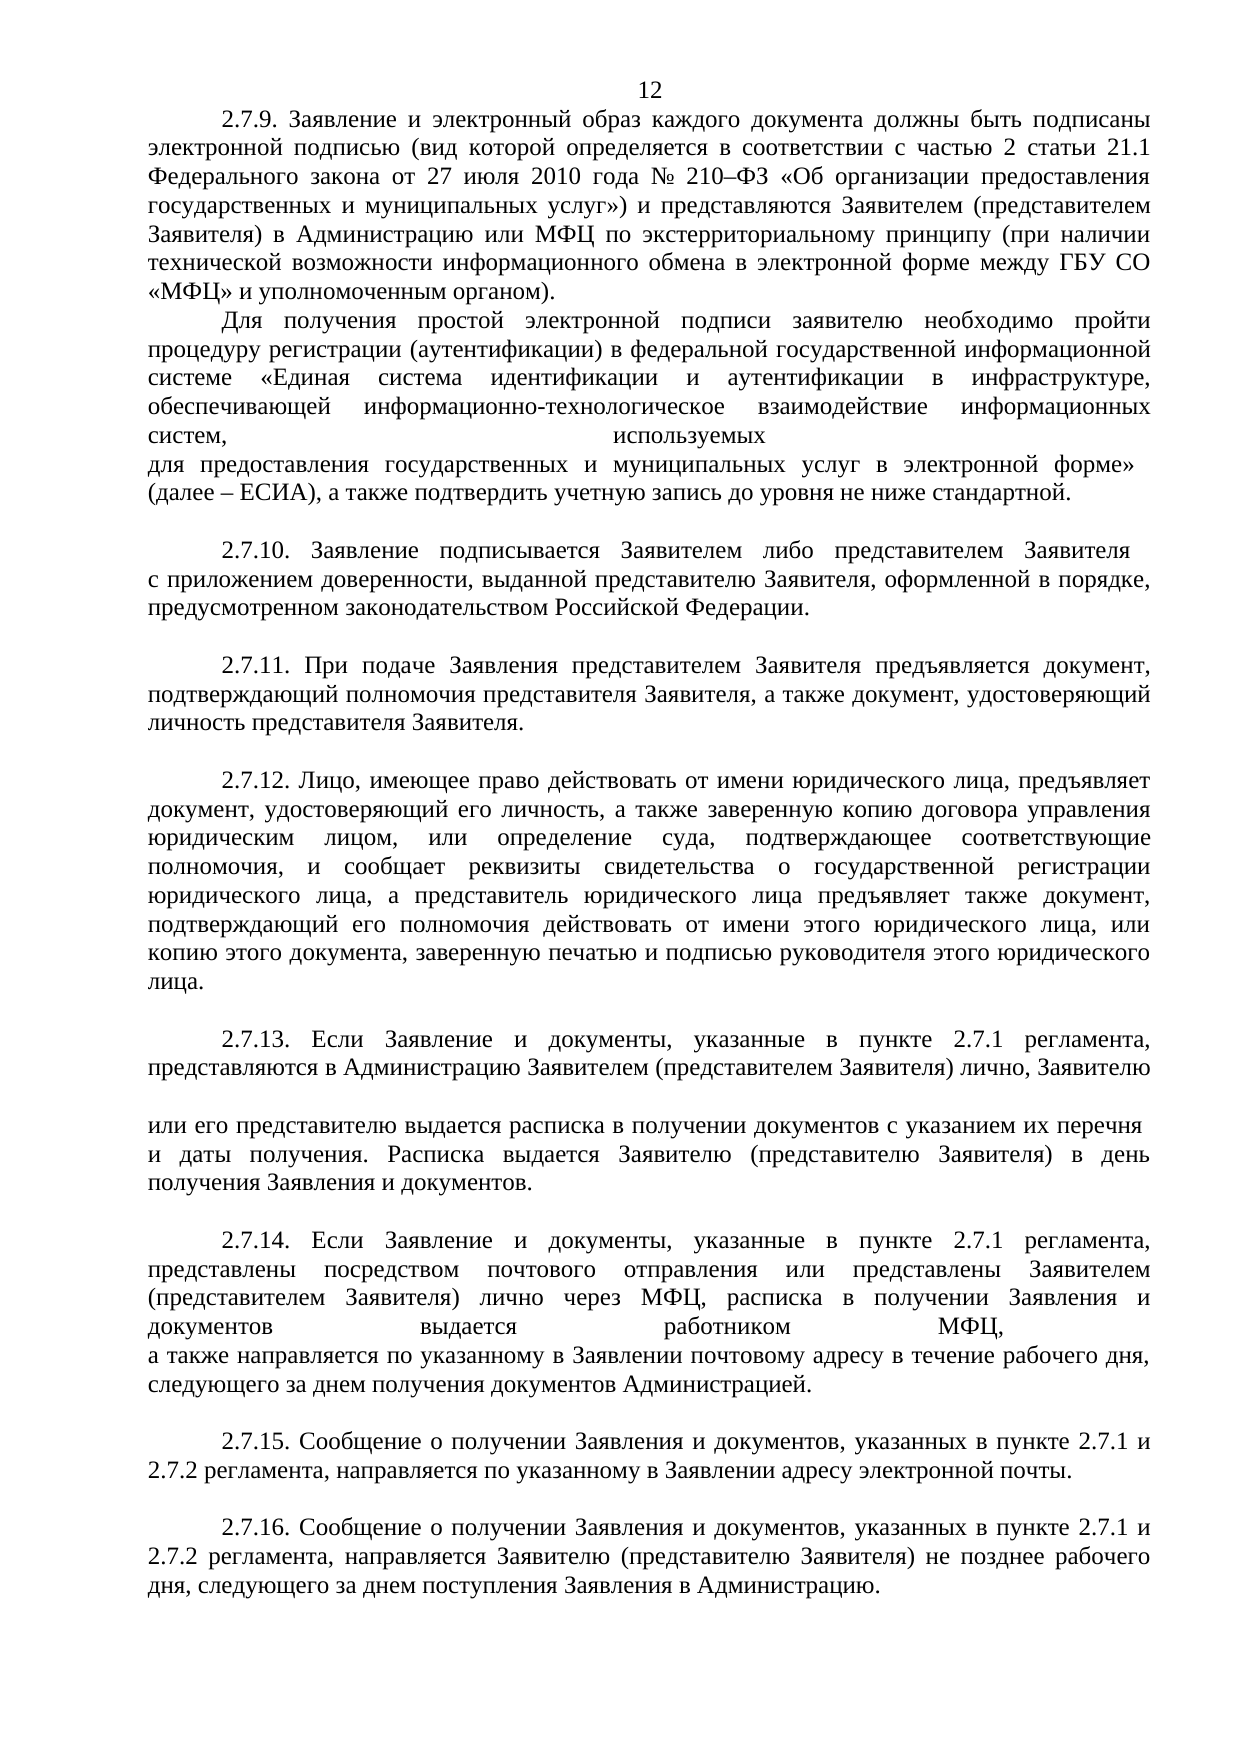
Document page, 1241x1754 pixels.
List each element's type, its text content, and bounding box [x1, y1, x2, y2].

text Для получения простой электронной подписи заявителю необходимо пройти процедуру регистрации (аутентификации) в федеральной государственной информационной системе «Единая система идентификации и аутентификации в инфраструктуре, обеспечивающей информационно-технологическое взаимодействие информационных систем, используемых для предоставления государственных и муниципальных услуг в электронной форме» (далее – ЕСИА), а также подтвердить учетную запись до уровня не ниже стандартной. [148, 305, 1152, 506]
text 2.7.9. Заявление и электронный образ каждого документа должны быть подписаны электронной подписью (вид которой определяется в соответствии с частью 2 статьи 21.1 Федерального закона от 27 июля 2010 года № 210–ФЗ «Об организации предоставления государственных и муниципальных услуг») и представляются Заявителем (представителем Заявителя) в Администрацию или МФЦ по экстерриториальному принципу (при наличии технической возможности информационного обмена в электронной форме между ГБУ СО «МФЦ» и уполномоченным органом). [148, 104, 1152, 305]
text 2.7.10. Заявление подписывается Заявителем либо представителем Заявителя с приложением доверенности, выданной представителю Заявителя, оформленной в порядке, предусмотренном законодательством Российской Федерации. [148, 535, 1152, 621]
text 2.7.15. Сообщение о получении Заявления и документов, указанных в пункте 2.7.1 и 2.7.2 регламента, направляется по указанному в Заявлении адресу электронной почты. [148, 1426, 1152, 1484]
text 2.7.12. Лицо, имеющее право действовать от имени юридического лица, предъявляет документ, удостоверяющий его личность, а также заверенную копию договора управления юридическим лицом, или определение суда, подтверждающее соответствующие полномочия, и сообщает реквизиты свидетельства о государственной регистрации юридического лица, а представитель юридического лица предъявляет также документ, подтверждающий его полномочия действовать от имени этого юридического лица, или копию этого документа, заверенную печатью и подписью руководителя этого юридического лица. [148, 765, 1152, 995]
text 2.7.11. При подаче Заявления представителем Заявителя предъявляется документ, подтверждающий полномочия представителя Заявителя, а также документ, удостоверяющий личность представителя Заявителя. [148, 650, 1152, 736]
text 2.7.13. Если Заявление и документы, указанные в пункте 2.7.1 регламента, представляются в Администрацию Заявителем (представителем Заявителя) лично, Заявителю или его представителю выдается расписка в получении документов с указанием их перечня и даты получения. Расписка выдается Заявителю (представителю Заявителя) в день получения Заявления и документов. [148, 1024, 1152, 1196]
text 2.7.16. Сообщение о получении Заявления и документов, указанных в пункте 2.7.1 и 2.7.2 регламента, направляется Заявителю (представителю Заявителя) не позднее рабочего дня, следующего за днем поступления Заявления в Администрацию. [148, 1512, 1152, 1599]
text 2.7.14. Если Заявление и документы, указанные в пункте 2.7.1 регламента, представлены посредством почтового отправления или представлены Заявителем (представителем Заявителя) лично через МФЦ, расписка в получении Заявления и документов выдается работником МФЦ, а также направляется по указанному в Заявлении почтовому адресу в течение рабочего дня, следующего за днем получения документов Администрацией. [148, 1225, 1152, 1397]
